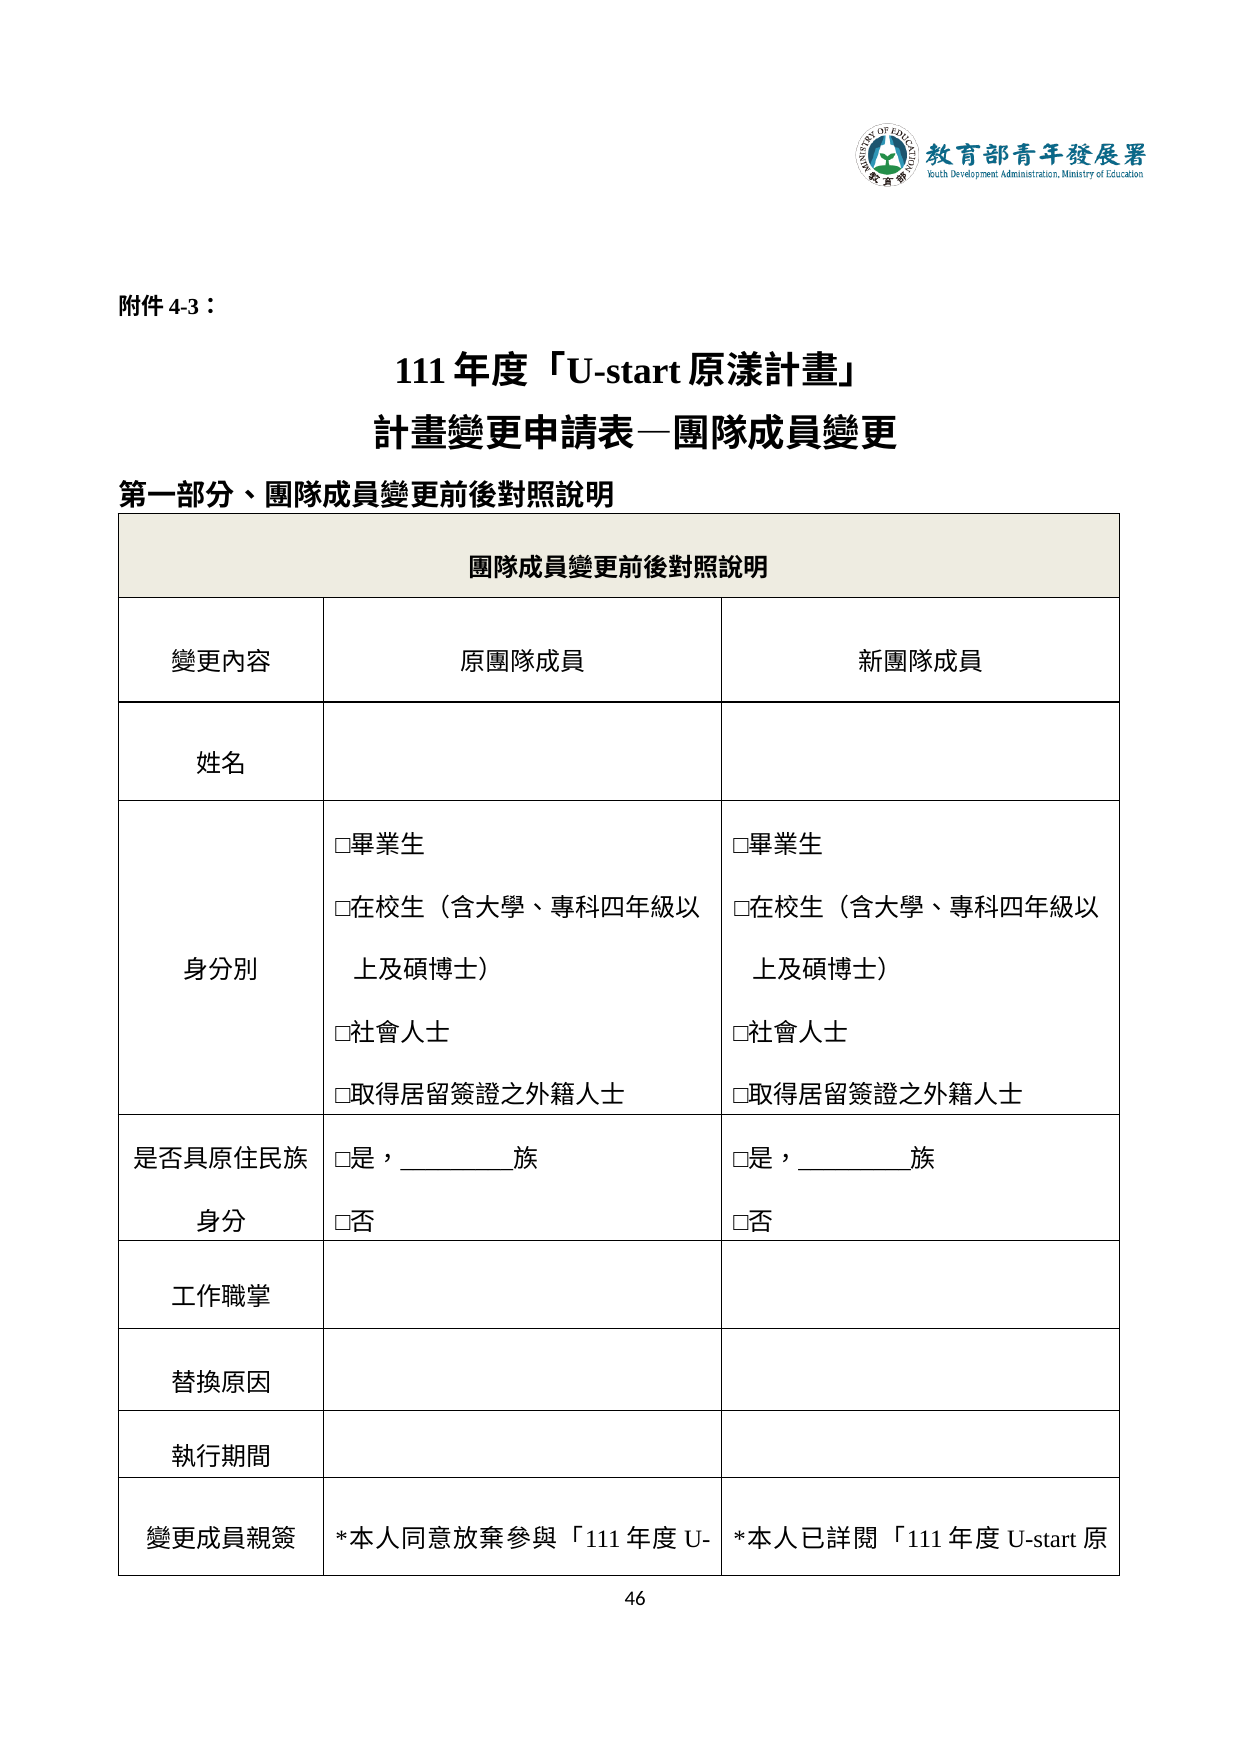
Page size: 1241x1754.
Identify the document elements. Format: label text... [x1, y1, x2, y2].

table_cell 工作職掌 [119, 1241, 323, 1328]
table_cell 變更內容 [119, 598, 323, 701]
table_cell 姓名 [119, 703, 323, 800]
table_cell [722, 1241, 1119, 1328]
table_cell 原團隊成員 [324, 598, 721, 701]
table_cell [324, 1329, 721, 1410]
table_cell [722, 1411, 1119, 1477]
table_cell □畢業生 □在校生（含大學、專科四年級以上及碩博士） □社會人士 □取得居留簽證之外籍人士 [324, 801, 721, 1114]
table_cell [722, 703, 1119, 800]
text 計畫變更申請表—團隊成員變更 [118, 388, 1152, 451]
table_cell 替換原因 [119, 1329, 323, 1410]
table_cell 身分別 [119, 801, 323, 1114]
table_cell [722, 1329, 1119, 1410]
table_cell *本人已詳閱「111年度U-start原 [722, 1478, 1119, 1574]
table_cell □畢業生 □在校生（含大學、專科四年級以上及碩博士） □社會人士 □取得居留簽證之外籍人士 [722, 801, 1119, 1114]
text 附件4-3： [118, 263, 1152, 326]
table_cell 變更成員親簽 [119, 1478, 323, 1574]
table_cell *本人同意放棄參與「111年度U- [324, 1478, 721, 1574]
text 111年度「U-start原漾計畫」 [118, 326, 1152, 388]
table_header 團隊成員變更前後對照說明 [119, 514, 1119, 597]
table_cell □是，_________族 □否 [722, 1115, 1119, 1240]
table_cell 新團隊成員 [722, 598, 1119, 701]
table_cell 執行期間 [119, 1411, 323, 1477]
table_cell [324, 703, 721, 800]
table_cell [324, 1241, 721, 1328]
table_cell □是，_________族 □否 [324, 1115, 721, 1240]
table_cell [324, 1411, 721, 1477]
table_cell 是否具原住民族身分 [119, 1115, 323, 1240]
text 第一部分、團隊成員變更前後對照說明 [118, 451, 1152, 513]
